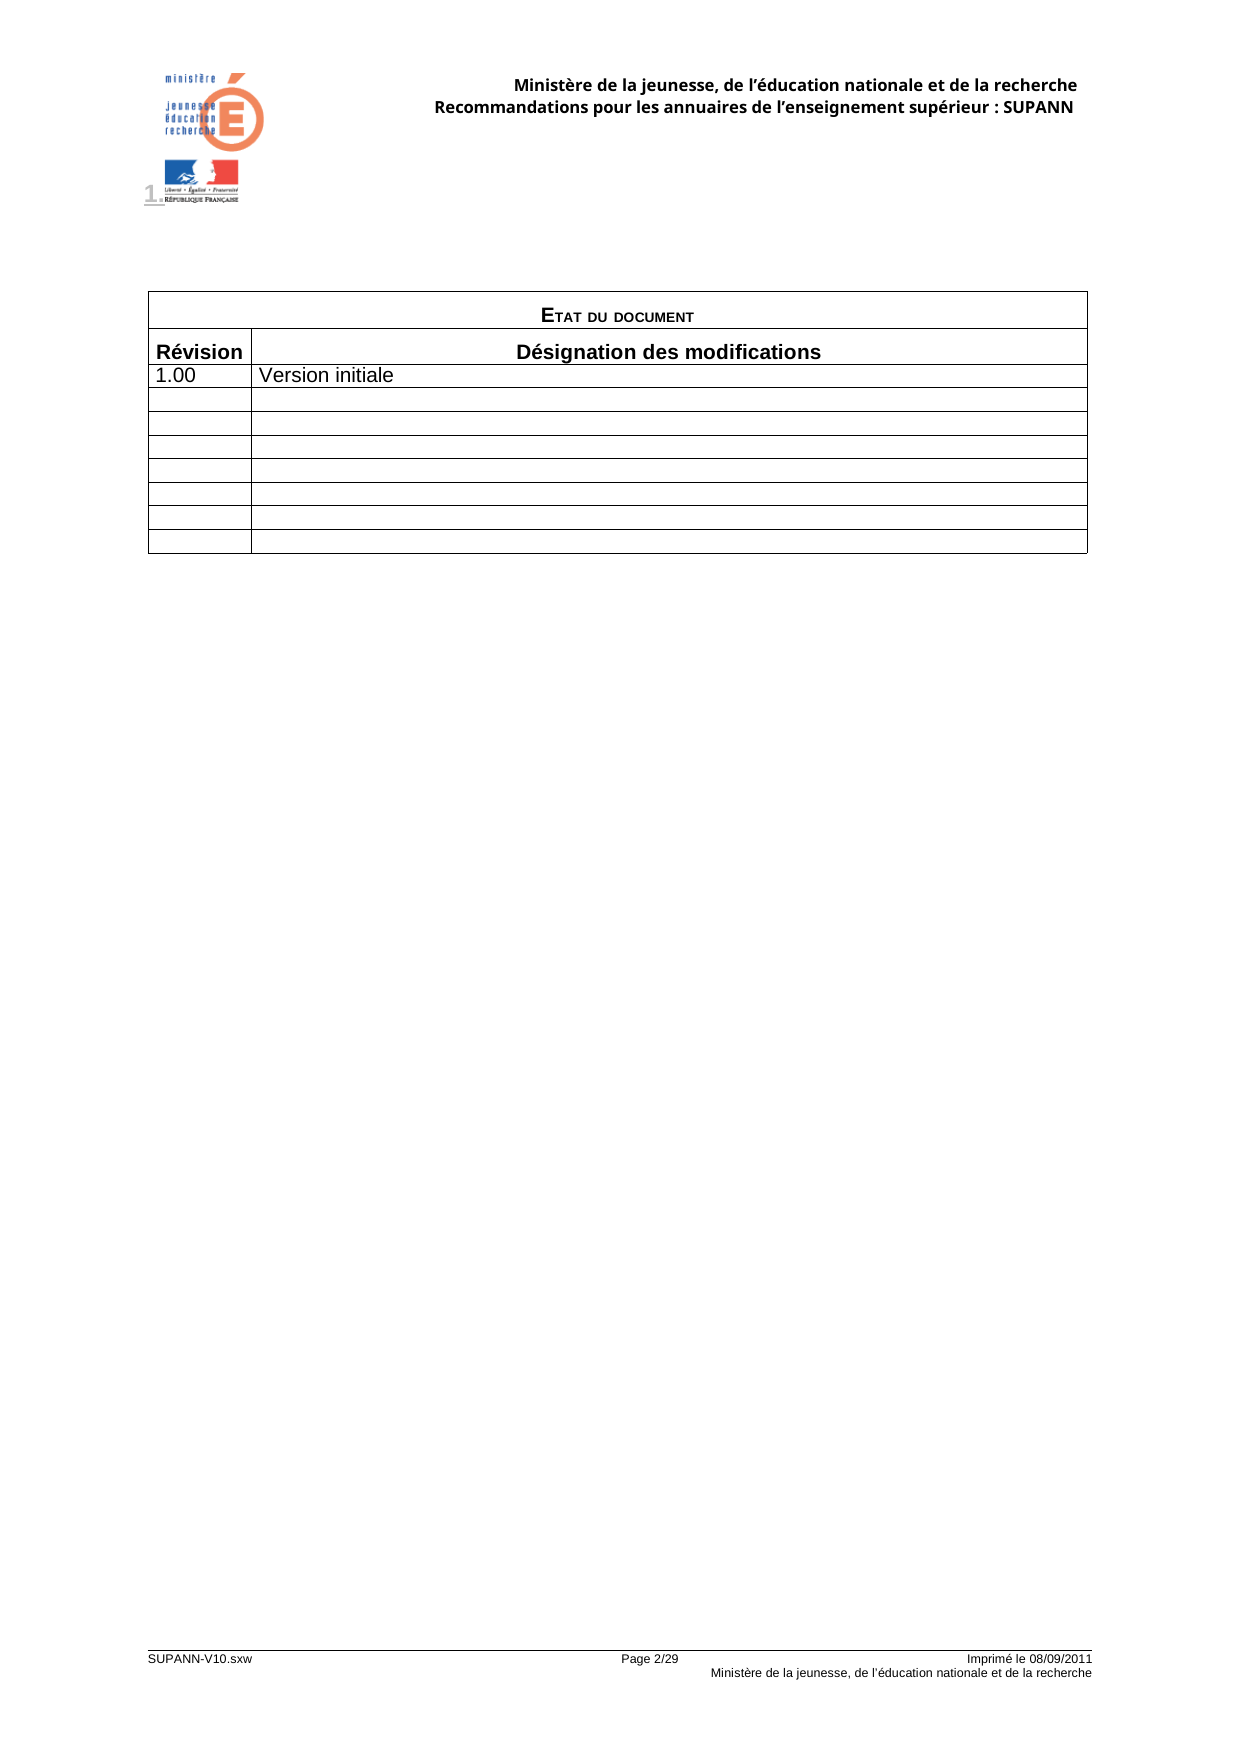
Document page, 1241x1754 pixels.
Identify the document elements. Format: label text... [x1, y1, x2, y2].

table_cell [252, 436, 1087, 458]
table_cell [252, 388, 1087, 411]
table_header Etat du document [149, 292, 1087, 328]
table_cell [252, 412, 1087, 435]
table_cell [252, 459, 1087, 482]
table_cell [149, 388, 251, 411]
table_cell 1.00 [149, 365, 251, 387]
table_cell [149, 412, 251, 435]
table_cell [149, 459, 251, 482]
table_cell Révision [149, 329, 251, 364]
table_cell [149, 483, 251, 505]
table_cell [252, 483, 1087, 505]
table_cell Version initiale [252, 365, 1087, 387]
table_cell [252, 530, 1087, 553]
table_cell Désignation des modifications [252, 329, 1087, 364]
picture [164, 73, 264, 203]
table_cell [252, 506, 1087, 529]
table_cell [149, 530, 251, 553]
table_cell [149, 436, 251, 458]
table_cell [149, 506, 251, 529]
